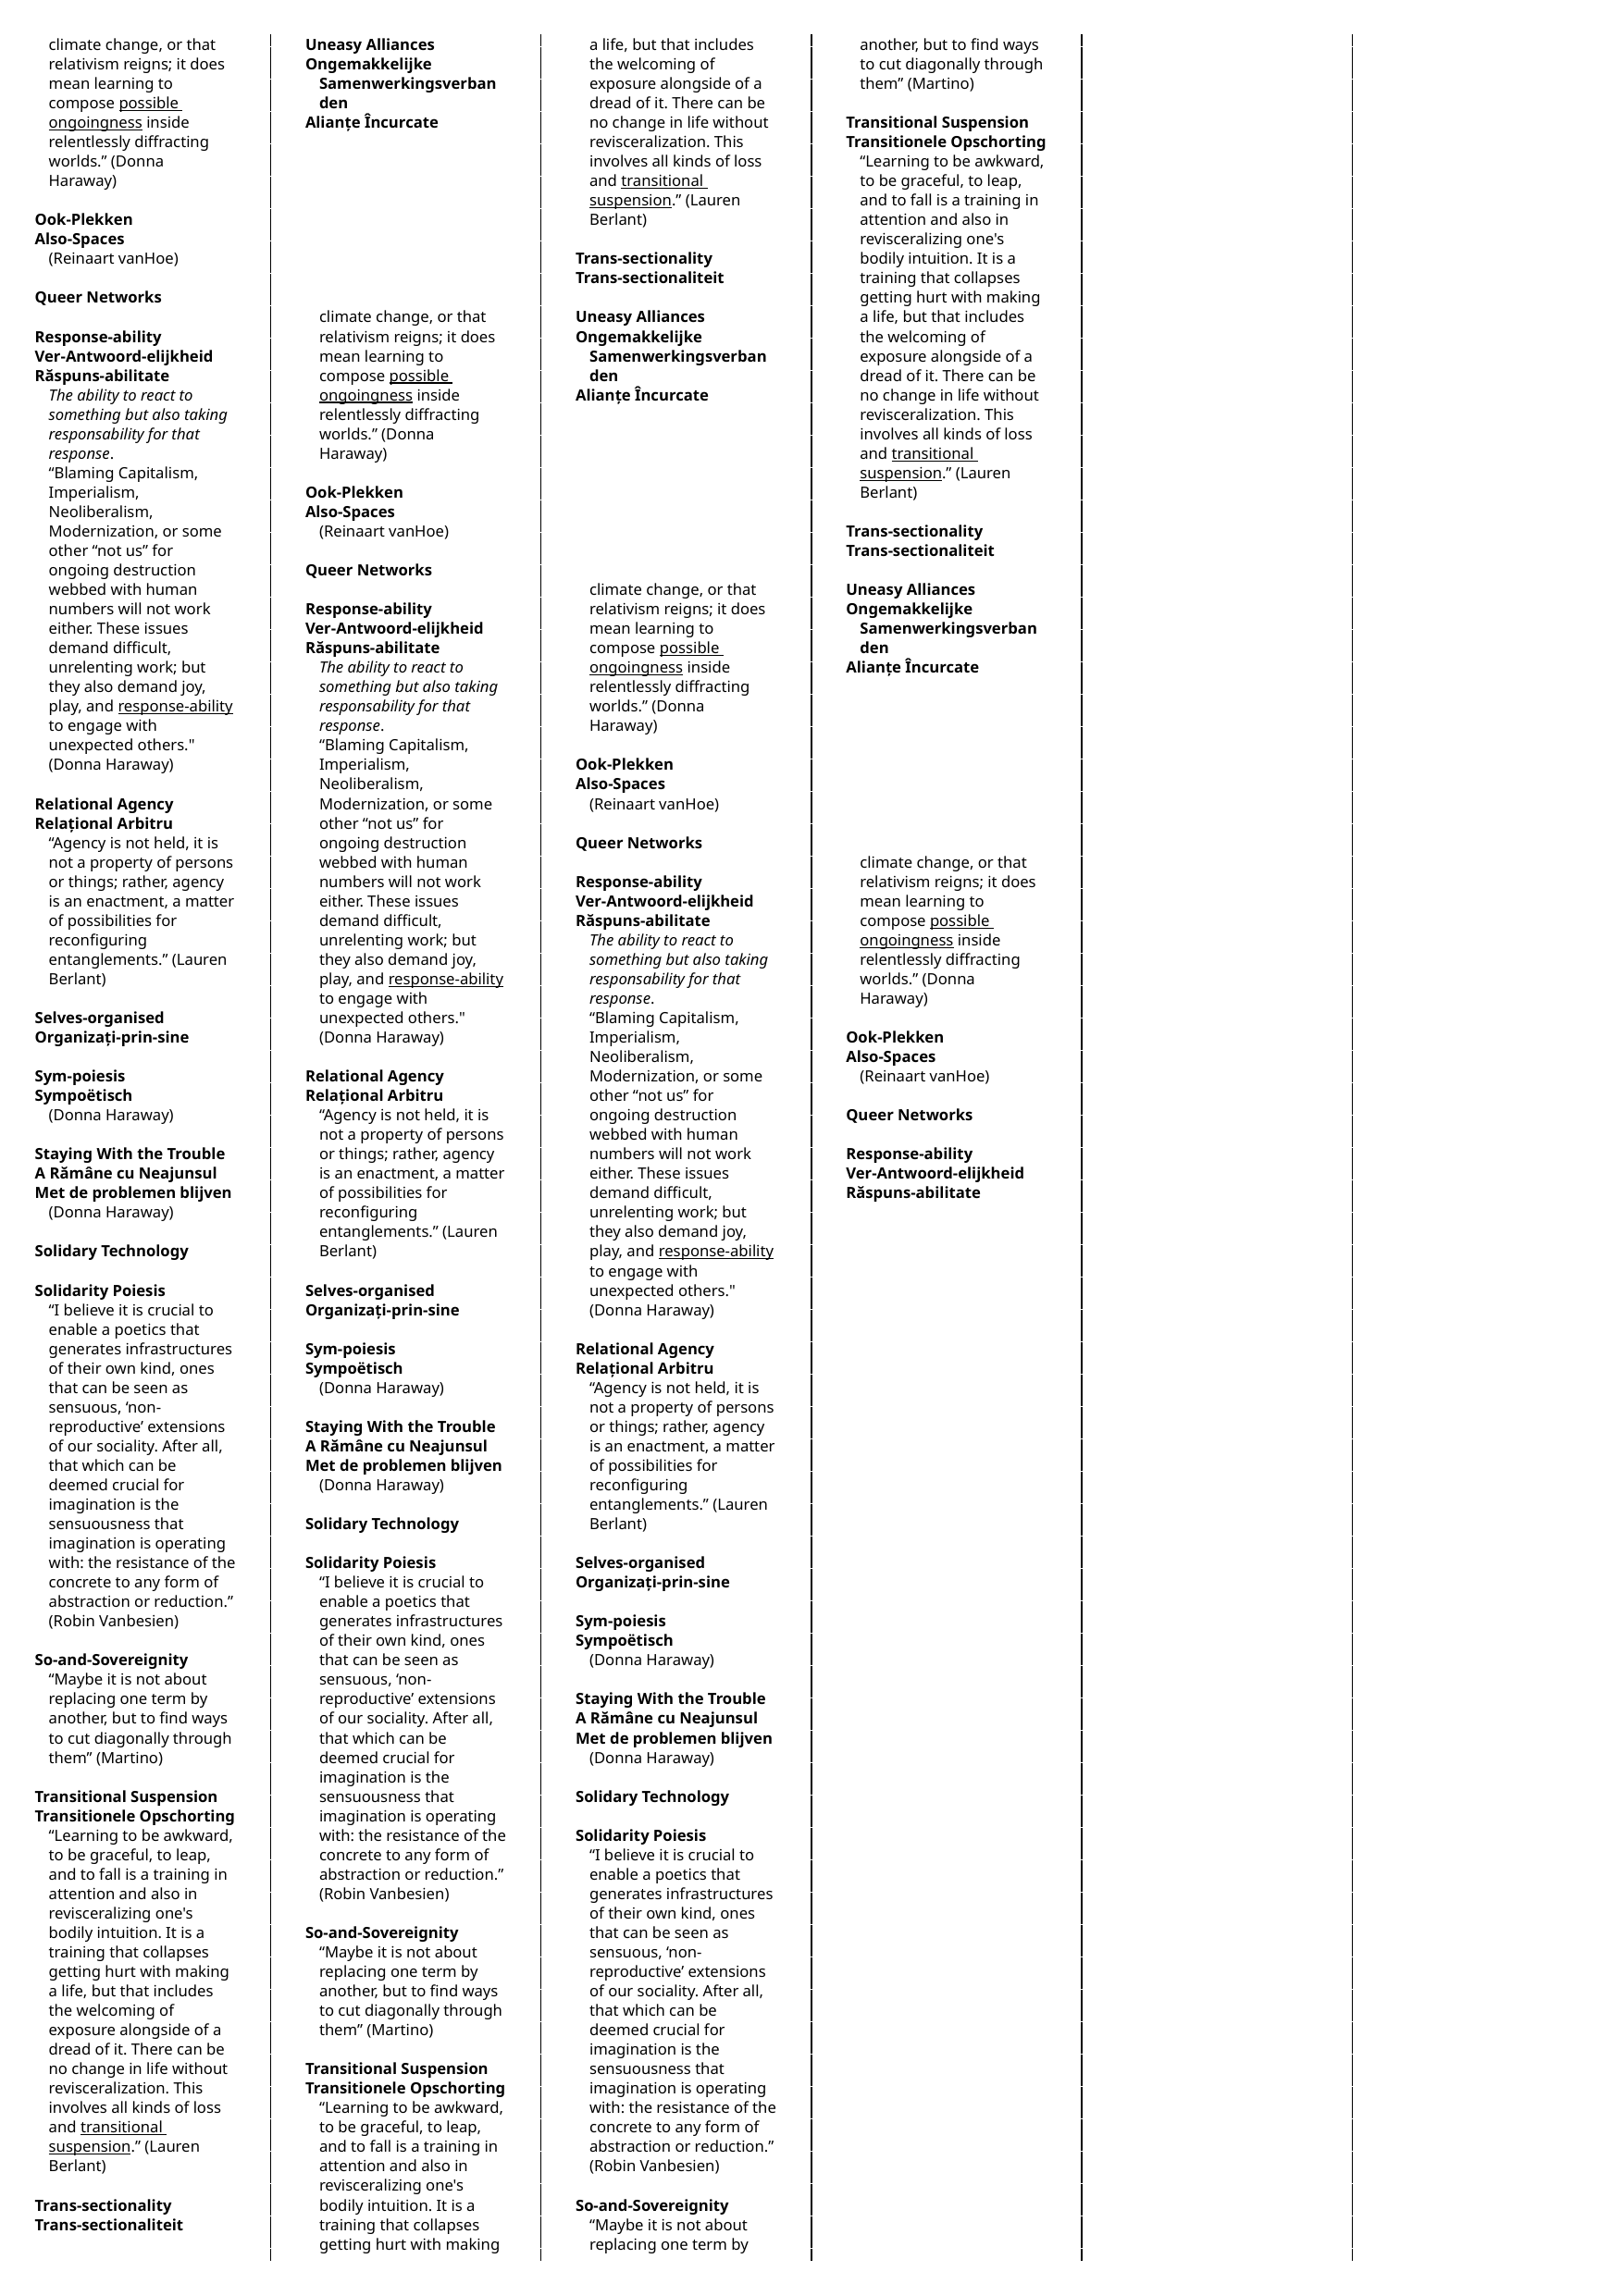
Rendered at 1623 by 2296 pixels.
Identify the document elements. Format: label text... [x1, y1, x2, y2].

text Trans-sectionality [846, 521, 1047, 540]
text Staying With the Trouble [34, 1144, 236, 1164]
text Solidary Technology [576, 1786, 776, 1806]
text Alianțe Încurcate [846, 658, 1047, 697]
text Staying With the Trouble [576, 1689, 776, 1709]
text “I believe it is crucial to enable a poetics that generates infrastructures of their own kind, ones that can be seen as sensuous, ‘non-reproductive’ extensions of our sociality. After all, that which can be deemed crucial for imagination is the sensuousness that imagination is operating with: the resistance of the concrete to any form of abstraction or reduction.” (Robin Vanbesien) [48, 1300, 236, 1650]
text Relațional Arbitru [34, 813, 236, 833]
text So-and-Sovereignity [34, 1650, 236, 1670]
text A Rămâne cu Neajunsul [576, 1709, 776, 1728]
text Uneasy Alliances [846, 580, 1047, 599]
text (Donna Haraway) [589, 1747, 776, 1767]
text Solidary Technology [305, 1514, 506, 1534]
text Ook-Plekken [305, 482, 506, 501]
text Response-ability [576, 871, 776, 891]
text Queer Networks [34, 288, 236, 307]
text Selves-organised [305, 1280, 506, 1300]
text Organizați-prin-sine [34, 1028, 236, 1067]
text (Reinaart vanHoe) [589, 794, 776, 813]
text Sympoëtisch [576, 1631, 776, 1650]
text Ook-Plekken [576, 755, 776, 774]
text (Donna Haraway) [319, 1377, 506, 1416]
text climate change, or that relativism reigns; it does mean learning to compose possible ongoingness inside relentlessly diffracting worlds.” (Donna Haraway) [860, 852, 1047, 1007]
text (Reinaart vanHoe) [860, 1067, 1047, 1086]
text Sym-poiesis [34, 1067, 236, 1086]
text Ongemakkelijke Samenwerkingsverbanden [576, 327, 776, 385]
text Trans-sectionality [576, 249, 776, 268]
text (Reinaart vanHoe) [319, 521, 506, 540]
text Response-ability [846, 1144, 1047, 1164]
text “Learning to be awkward, to be graceful, to leap, and to fall is a training in attention and also in revisceralizing one's bodily intuition. It is a training that collapses getting hurt with making a life, but that includes the welcoming of exposure alongside of a dread of it. There can be no change in life without revisceralization. This involves all kinds of loss and transitional suspension.” (Lauren Berlant) [860, 152, 1047, 501]
text climate change, or that relativism reigns; it does mean learning to compose possible ongoingness inside relentlessly diffracting worlds.” (Donna Haraway) [589, 580, 776, 735]
text Staying With the Trouble [305, 1416, 506, 1436]
text Relational Agency [34, 794, 236, 813]
text Queer Networks [305, 561, 506, 580]
text The ability to react to something but also taking responsability for that response. [589, 930, 776, 1007]
text (Donna Haraway) [48, 1105, 236, 1144]
text Also-Spaces [305, 501, 506, 521]
text Ver-Antwoord-elijkheid [34, 346, 236, 365]
text Ook-Plekken [34, 210, 236, 229]
text “Agency is not held, it is not a property of persons or things; rather, agency is an enactment, a matter of possibilities for reconfiguring entanglements.” (Lauren Berlant) [589, 1377, 776, 1553]
text (Reinaart vanHoe) [48, 249, 236, 268]
text Also-Spaces [846, 1047, 1047, 1067]
text Uneasy Alliances [305, 34, 506, 54]
text Trans-sectionaliteit [846, 540, 1047, 580]
text Răspuns-abilitate [34, 365, 236, 385]
text Ver-Antwoord-elijkheid [846, 1164, 1047, 1183]
text “Blaming Capitalism, Imperialism, Neoliberalism, Modernization, or some other “not us” for ongoing destruction webbed with human numbers will not work either. These issues demand difficult, unrelenting work; but they also demand joy, play, and response-ability to engage with unexpected others." (Donna Haraway) [589, 1007, 776, 1319]
text Solidarity Poiesis [34, 1280, 236, 1300]
text Met de problemen blijven [305, 1455, 506, 1475]
text A Rămâne cu Neajunsul [305, 1436, 506, 1455]
text Transitional Suspension [34, 1786, 236, 1806]
text Ongemakkelijke Samenwerkingsverbanden [846, 599, 1047, 658]
text Ongemakkelijke Samenwerkingsverbanden [305, 54, 506, 113]
text Sym-poiesis [576, 1611, 776, 1631]
text “Blaming Capitalism, Imperialism, Neoliberalism, Modernization, or some other “not us” for ongoing destruction webbed with human numbers will not work either. These issues demand difficult, unrelenting work; but they also demand joy, play, and response-ability to engage with unexpected others." (Donna Haraway) [319, 735, 506, 1047]
text Răspuns-abilitate [576, 910, 776, 930]
text “Learning to be awkward, to be graceful, to leap, and to fall is a training in attention and also in revisceralizing one's bodily intuition. It is a training that collapses getting hurt with making a life, but that includes the welcoming of exposure alongside of a dread of it. There can be no change in life without revisceralization. This involves all kinds of loss and transitional suspension.” (Lauren Berlant) [48, 1825, 236, 2176]
text Solidary Technology [34, 1241, 236, 1261]
text Sympoëtisch [34, 1086, 236, 1105]
text Met de problemen blijven [34, 1183, 236, 1203]
text So-and-Sovereignity [305, 1922, 506, 1942]
text Queer Networks [576, 833, 776, 852]
text “Blaming Capitalism, Imperialism, Neoliberalism, Modernization, or some other “not us” for ongoing destruction webbed with human numbers will not work either. These issues demand difficult, unrelenting work; but they also demand joy, play, and response-ability to engage with unexpected others." (Donna Haraway) [48, 463, 236, 774]
text Ook-Plekken [846, 1028, 1047, 1047]
text climate change, or that relativism reigns; it does mean learning to compose possible ongoingness inside relentlessly diffracting worlds.” (Donna Haraway) [319, 307, 506, 463]
text Sympoëtisch [305, 1358, 506, 1377]
text A Rămâne cu Neajunsul [34, 1164, 236, 1183]
text “Maybe it is not about replacing one term by another, but to find ways to cut diagonally through them” (Martino) [48, 1670, 236, 1767]
text Relational Agency [305, 1067, 506, 1086]
text Transitionele Opschorting [34, 1806, 236, 1825]
text (Donna Haraway) [589, 1650, 776, 1689]
text a life, but that includes the welcoming of exposure alongside of a dread of it. There can be no change in life without revisceralization. This involves all kinds of loss and transitional suspension.” (Lauren Berlant) [589, 34, 776, 229]
text Alianțe Încurcate [576, 385, 776, 424]
text So-and-Sovereignity [576, 2195, 776, 2215]
text Transitionele Opschorting [846, 132, 1047, 152]
text Relațional Arbitru [576, 1358, 776, 1377]
text Ver-Antwoord-elijkheid [305, 619, 506, 638]
text “Learning to be awkward, to be graceful, to leap, and to fall is a training in attention and also in revisceralizing one's bodily intuition. It is a training that collapses getting hurt with making [319, 2098, 506, 2253]
text Transitional Suspension [846, 113, 1047, 132]
text climate change, or that relativism reigns; it does mean learning to compose possible ongoingness inside relentlessly diffracting worlds.” (Donna Haraway) [48, 34, 236, 191]
text Response-ability [34, 327, 236, 346]
text Selves-organised [34, 1007, 236, 1028]
text (Donna Haraway) [48, 1203, 236, 1222]
text Trans-sectionaliteit [576, 268, 776, 307]
text “I believe it is crucial to enable a poetics that generates infrastructures of their own kind, ones that can be seen as sensuous, ‘non-reproductive’ extensions of our sociality. After all, that which can be deemed crucial for imagination is the sensuousness that imagination is operating with: the resistance of the concrete to any form of abstraction or reduction.” (Robin Vanbesien) [589, 1845, 776, 2195]
text Organizați-prin-sine [305, 1300, 506, 1339]
text Trans-sectionality [34, 2195, 236, 2215]
text Response-ability [305, 599, 506, 619]
text Queer Networks [846, 1105, 1047, 1125]
text “Maybe it is not about replacing one term by [589, 2215, 776, 2253]
text (Donna Haraway) [319, 1475, 506, 1495]
text Solidarity Poiesis [305, 1553, 506, 1573]
text Alianțe Încurcate [305, 113, 506, 152]
text Relational Agency [576, 1339, 776, 1358]
text “Maybe it is not about replacing one term by another, but to find ways to cut diagonally through them” (Martino) [319, 1942, 506, 2040]
text another, but to find ways to cut diagonally through them” (Martino) [860, 34, 1047, 93]
text Transitionele Opschorting [305, 2079, 506, 2098]
text Solidarity Poiesis [576, 1825, 776, 1845]
text Răspuns-abilitate [846, 1183, 1047, 1203]
text Trans-sectionaliteit [34, 2215, 236, 2253]
text Uneasy Alliances [576, 307, 776, 327]
text Răspuns-abilitate [305, 638, 506, 658]
text Met de problemen blijven [576, 1728, 776, 1747]
text “Agency is not held, it is not a property of persons or things; rather, agency is an enactment, a matter of possibilities for reconfiguring entanglements.” (Lauren Berlant) [319, 1105, 506, 1280]
text The ability to react to something but also taking responsability for that response. [48, 385, 236, 463]
text Selves-organised [576, 1553, 776, 1573]
text Sym-poiesis [305, 1339, 506, 1358]
text Ver-Antwoord-elijkheid [576, 891, 776, 910]
text Also-Spaces [34, 229, 236, 249]
text Transitional Suspension [305, 2059, 506, 2079]
text The ability to react to something but also taking responsability for that response. [319, 658, 506, 735]
text Organizați-prin-sine [576, 1573, 776, 1611]
text “I believe it is crucial to enable a poetics that generates infrastructures of their own kind, ones that can be seen as sensuous, ‘non-reproductive’ extensions of our sociality. After all, that which can be deemed crucial for imagination is the sensuousness that imagination is operating with: the resistance of the concrete to any form of abstraction or reduction.” (Robin Vanbesien) [319, 1573, 506, 1922]
text Relațional Arbitru [305, 1086, 506, 1105]
text “Agency is not held, it is not a property of persons or things; rather, agency is an enactment, a matter of possibilities for reconfiguring entanglements.” (Lauren Berlant) [48, 833, 236, 1007]
text Also-Spaces [576, 774, 776, 794]
